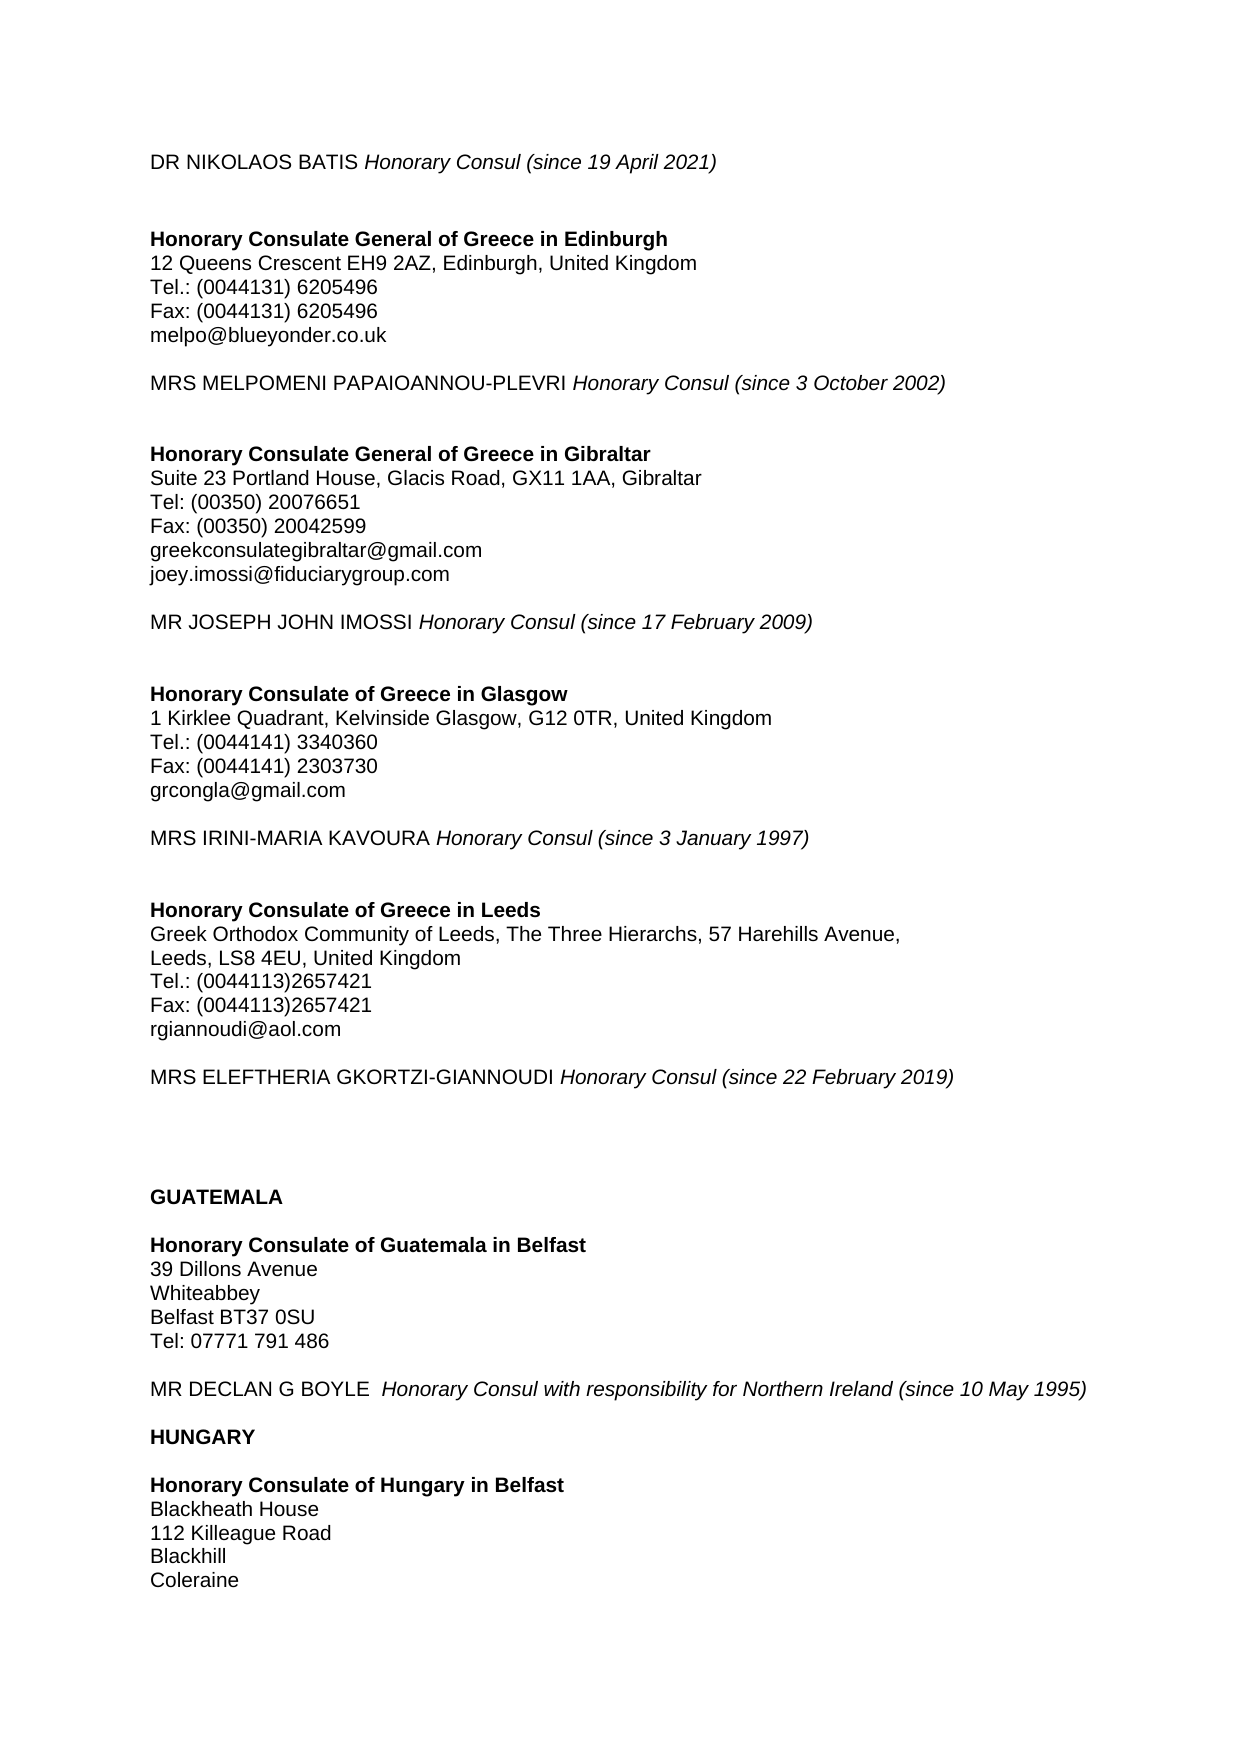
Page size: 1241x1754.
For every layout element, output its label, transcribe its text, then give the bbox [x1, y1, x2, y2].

text MRS MELPOMENI PAPAIOANNOU-PLEVRI Honorary Consul (since 3 October 2002) [150, 370, 1090, 394]
text Blackhill [150, 1544, 1090, 1568]
text Tel.: (0044141) 3340360 [150, 730, 1090, 754]
text Greek Orthodox Community of Leeds, The Three Hierarchs, 57 Harehills Avenue, [150, 921, 1090, 945]
text Honorary Consulate General of Greece in Gibraltar [150, 442, 1090, 466]
text Honorary Consulate of Guatemala in Belfast [150, 1233, 1090, 1257]
text Honorary Consulate General of Greece in Edinburgh [150, 227, 1090, 251]
text MR JOSEPH JOHN IMOSSI Honorary Consul (since 17 February 2009) [150, 610, 1090, 634]
text Whiteabbey [150, 1281, 1090, 1305]
text Tel.: (0044131) 6205496 [150, 274, 1090, 298]
text Leeds, LS8 4EU, United Kingdom [150, 945, 1090, 969]
text Honorary Consulate of Greece in Leeds [150, 897, 1090, 921]
text 112 Killeague Road [150, 1520, 1090, 1544]
text Honorary Consulate of Hungary in Belfast [150, 1472, 1090, 1496]
text Fax: (00350) 20042599 [150, 514, 1090, 538]
text MRS ELEFTHERIA GKORTZI-GIANNOUDI Honorary Consul (since 22 February 2019) [150, 1065, 1090, 1089]
text grcongla@gmail.com [150, 778, 1090, 802]
text joey.imossi@fiduciarygroup.com [150, 562, 1090, 586]
text Tel: (00350) 20076651 [150, 490, 1090, 514]
text GUATEMALA [150, 1185, 1090, 1209]
text DR NIKOLAOS BATIS Honorary Consul (since 19 April 2021) [150, 150, 1090, 174]
text 39 Dillons Avenue [150, 1257, 1090, 1281]
text melpo@blueyonder.co.uk [150, 322, 1090, 346]
text rgiannoudi@aol.com [150, 1017, 1090, 1041]
text Fax: (0044131) 6205496 [150, 298, 1090, 322]
text Tel: 07771 791 486 [150, 1329, 1090, 1353]
text Fax: (0044113)2657421 [150, 993, 1090, 1017]
text 12 Queens Crescent EH9 2AZ, Edinburgh, United Kingdom [150, 251, 1090, 274]
text Blackheath House [150, 1496, 1090, 1520]
text MRS IRINI-MARIA KAVOURA Honorary Consul (since 3 January 1997) [150, 826, 1090, 849]
text greekconsulategibraltar@gmail.com [150, 538, 1090, 562]
text HUNGARY [150, 1424, 1090, 1448]
text 1 Kirklee Quadrant, Kelvinside Glasgow, G12 0TR, United Kingdom [150, 706, 1090, 730]
text Fax: (0044141) 2303730 [150, 754, 1090, 778]
text Suite 23 Portland House, Glacis Road, GX11 1AA, Gibraltar [150, 466, 1090, 490]
text Honorary Consulate of Greece in Glasgow [150, 682, 1090, 706]
text Belfast BT37 0SU [150, 1305, 1090, 1329]
text Tel.: (0044113)2657421 [150, 969, 1090, 993]
text Coleraine [150, 1568, 1090, 1592]
text MR DECLAN G BOYLE Honorary Consul with responsibility for Northern Ireland (since 10 May 1995) [150, 1377, 1090, 1401]
